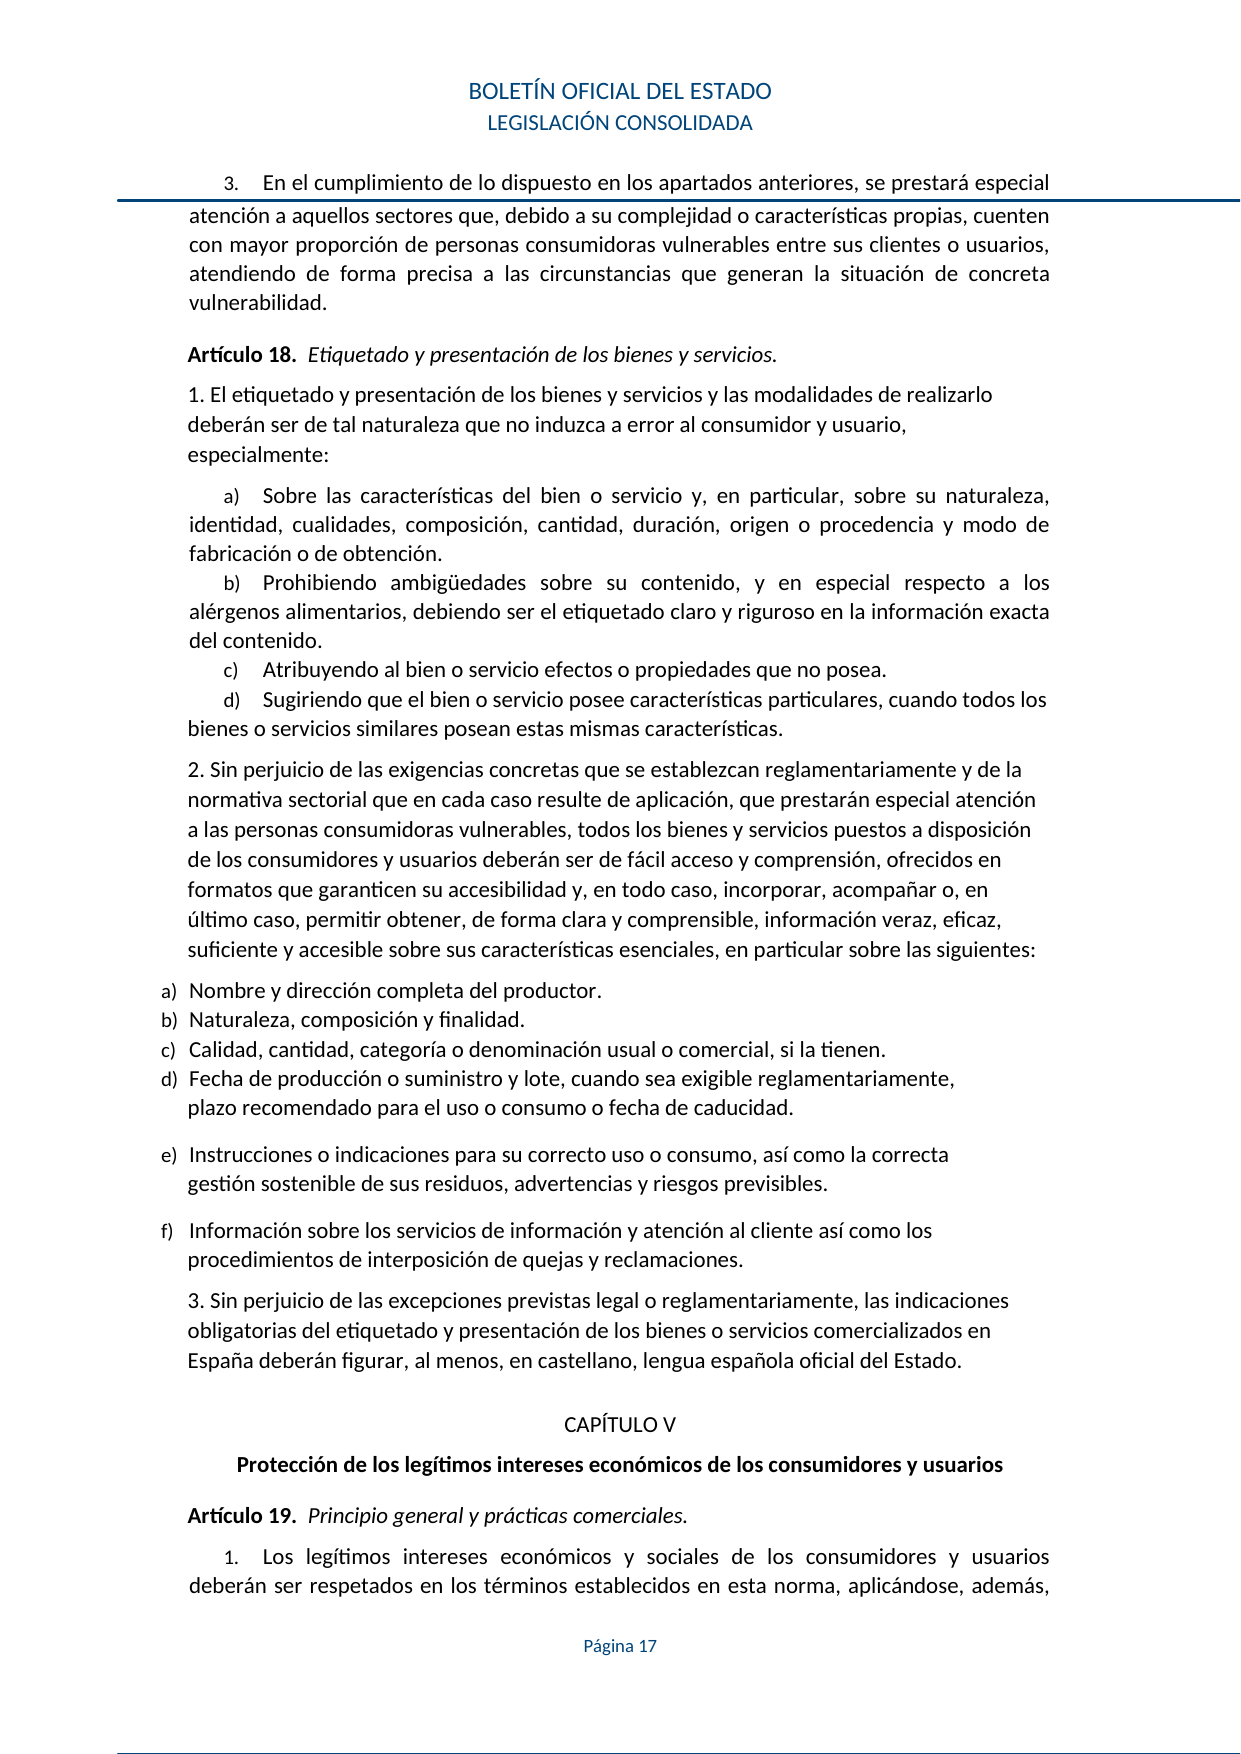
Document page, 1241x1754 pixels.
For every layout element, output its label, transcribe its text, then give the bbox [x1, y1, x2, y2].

list Calidad, cantidad, categoría o denominación usual o comercial, si la tienen. [161, 1035, 1051, 1063]
text procedimientos de interposición de quejas y reclamaciones. [187, 1245, 1051, 1273]
list Naturaleza, composición y finalidad. [161, 1005, 1051, 1033]
list Prohibiendo ambigüedades sobre su contenido, y en especial respecto a los alérgenos alimentarios, debiendo ser el etiquetado claro y riguroso en la información exacta del contenido. [189, 568, 1051, 654]
list Sugiriendo que el bien o servicio posee características particulares, cuando todos los [189, 685, 1051, 713]
text bienes o servicios similares posean estas mismas características. [187, 714, 1051, 742]
list En el cumplimiento de lo dispuesto en los apartados anteriores, se prestará especial atención a aquellos sectores que, debido a su complejidad o características propias, cuenten con mayor proporción de personas consumidoras vulnerables entre sus clientes o usuarios, atendiendo de forma precisa a las circunstancias que generan la situación de concreta vulnerabilidad. [189, 168, 1051, 199]
text plazo recomendado para el uso o consumo o fecha de caducidad. [187, 1093, 1051, 1122]
list Información sobre los servicios de información y atención al cliente así como los [161, 1216, 1051, 1244]
text Protección de los legítimos intereses económicos de los consumidores y usuarios [189, 1450, 1051, 1478]
text 2. Sin perjuicio de las exigencias concretas que se establezcan reglamentariamente y de la normativa sectorial que en cada caso resulte de aplicación, que prestarán especial atención a las personas consumidoras vulnerables, todos los bienes y servicios puestos a disposición de los consumidores y usuarios deberán ser de fácil acceso y comprensión, ofrecidos en formatos que garanticen su accesibilidad y, en todo caso, incorporar, acompañar o, en último caso, permitir obtener, de forma clara y comprensible, información veraz, eficaz, suficiente y accesible sobre sus características esenciales, en particular sobre las siguientes: [187, 755, 1051, 963]
text 1. El etiquetado y presentación de los bienes y servicios y las modalidades de realizarlo deberán ser de tal naturaleza que no induzca a error al consumidor y usuario, especialmente: [187, 380, 1051, 468]
text CAPÍTULO V [206, 1410, 1034, 1438]
text Artículo 18. Etiquetado y presentación de los bienes y servicios. [187, 340, 1051, 368]
list Instrucciones o indicaciones para su correcto uso o consumo, así como la correcta [161, 1140, 1051, 1168]
list Atribuyendo al bien o servicio efectos o propiedades que no posea. [189, 656, 1051, 684]
text gestión sostenible de sus residuos, advertencias y riesgos previsibles. [187, 1169, 1051, 1197]
list Fecha de producción o suministro y lote, cuando sea exigible reglamentariamente, [161, 1064, 1051, 1092]
list Los legítimos intereses económicos y sociales de los consumidores y usuarios deberán ser respetados en los términos establecidos en esta norma, aplicándose, además, lo previsto en las normas civiles y mercantiles, en las regulaciones sectoriales de ámbito estatal, así como en la normativa comunitaria y autonómica que resulten de aplicación. [189, 1542, 1051, 1599]
text Artículo 19. Principio general y prácticas comerciales. [187, 1502, 1051, 1529]
list En el cumplimiento de lo dispuesto en los apartados anteriores, se prestará especial atención a aquellos sectores que, debido a su complejidad o características propias, cuenten con mayor proporción de personas consumidoras vulnerables entre sus clientes o usuarios, atendiendo de forma precisa a las circunstancias que generan la situación de concreta vulnerabilidad. [189, 202, 1051, 316]
list Nombre y dirección completa del productor. [161, 976, 1051, 1004]
text 3. Sin perjuicio de las excepciones previstas legal o reglamentariamente, las indicaciones obligatorias del etiquetado y presentación de los bienes o servicios comercializados en España deberán figurar, al menos, en castellano, lengua española oficial del Estado. [187, 1286, 1051, 1374]
list Sobre las características del bien o servicio y, en particular, sobre su naturaleza, identidad, cualidades, composición, cantidad, duración, origen o procedencia y modo de fabricación o de obtención. [189, 481, 1051, 567]
